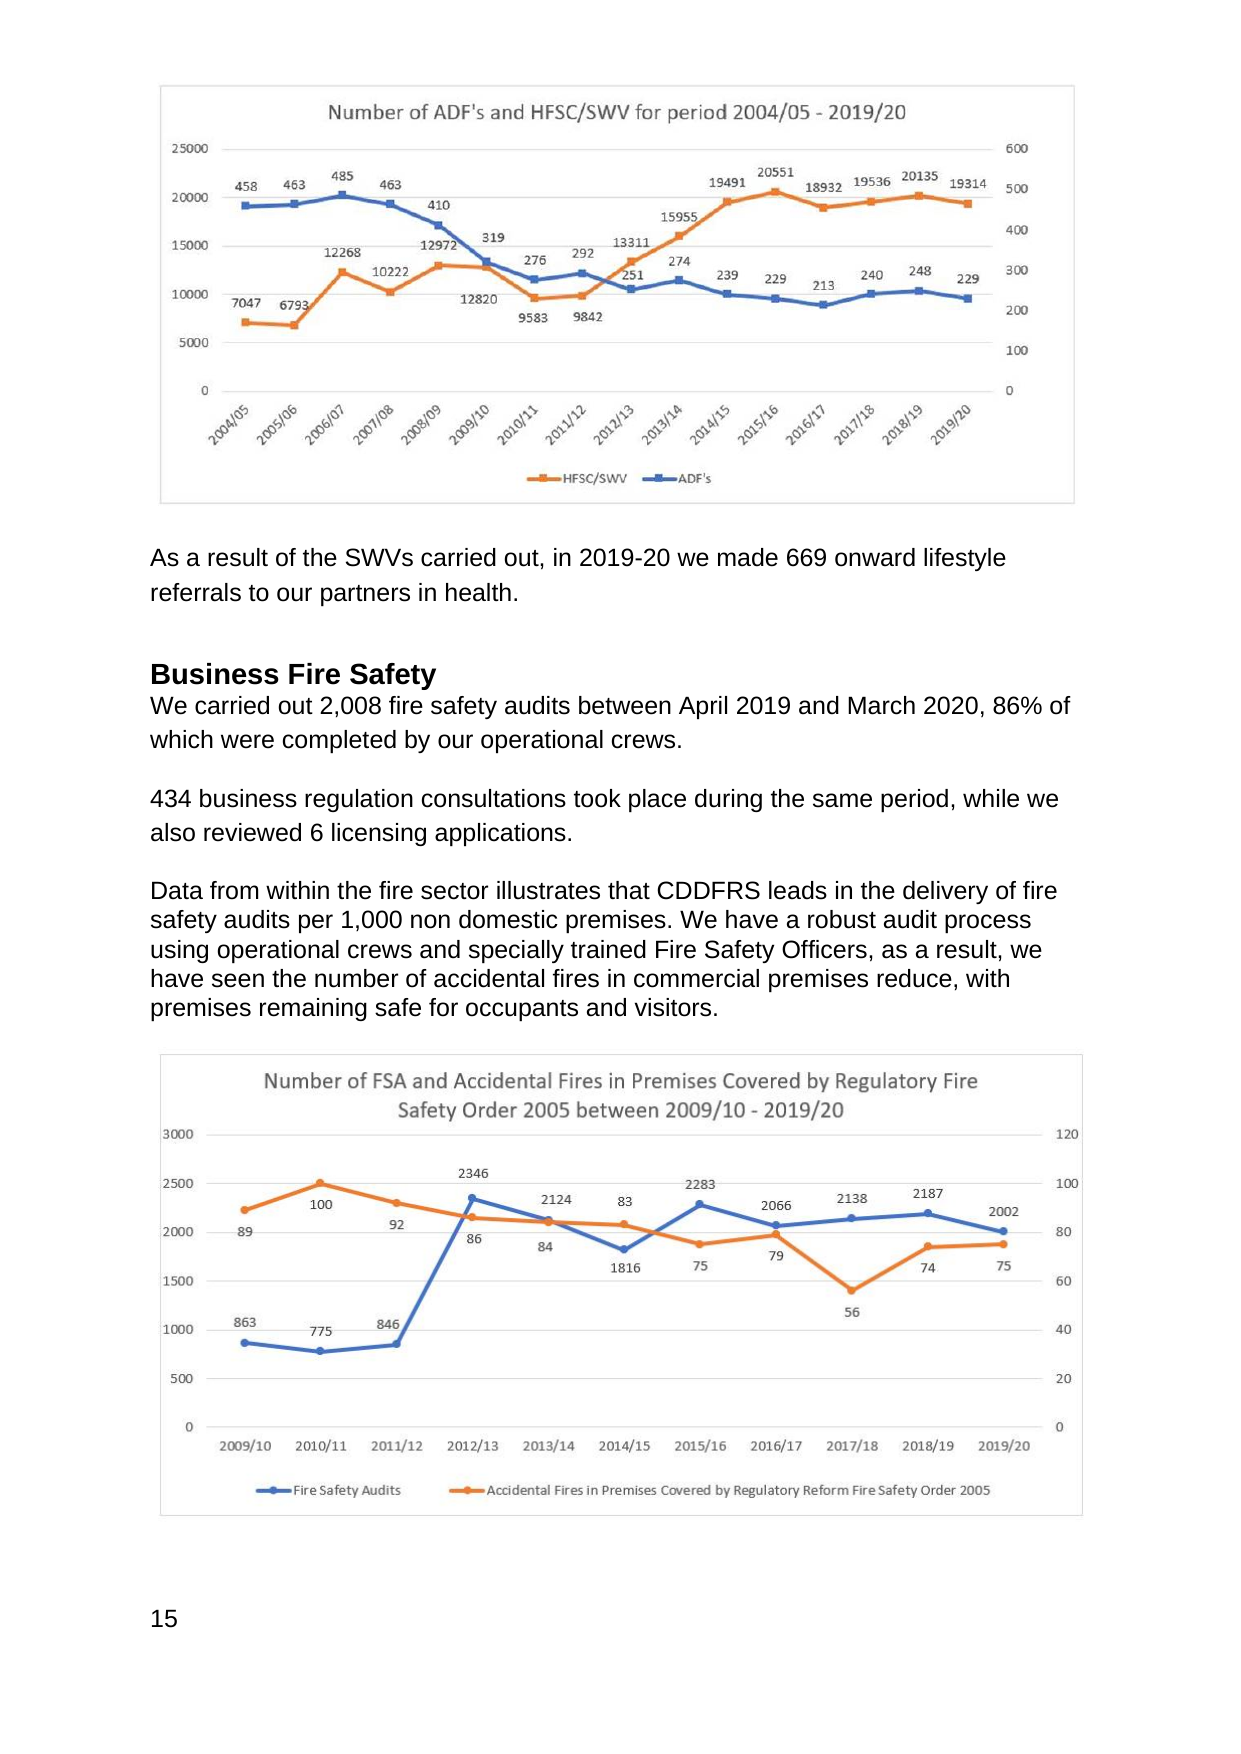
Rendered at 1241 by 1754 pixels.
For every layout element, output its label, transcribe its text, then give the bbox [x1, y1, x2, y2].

text Data from within the fire sector illustrates that CDDFRS leads in the delivery of fire safety audits per 1,000 non domestic premises. We have a robust audit process using operational crews and specially trained Fire Safety Officers, as a result, we have seen the number of accidental fires in commercial premises reduce, with premises remaining safe for occupants and visitors. [150, 876, 1090, 1022]
text As a result of the SWVs carried out, in 2019-20 we made 669 onward lifestyle referrals to our partners in health. [150, 543, 1090, 607]
text 434 business regulation consultations took place during the same period, while we also reviewed 6 licensing applications. [150, 783, 1090, 847]
subtitle Business Fire Safety [150, 657, 1090, 690]
text We carried out 2,008 fire safety audits between April 2019 and March 2020, 86% of which were completed by our operational crews. [150, 691, 1090, 754]
